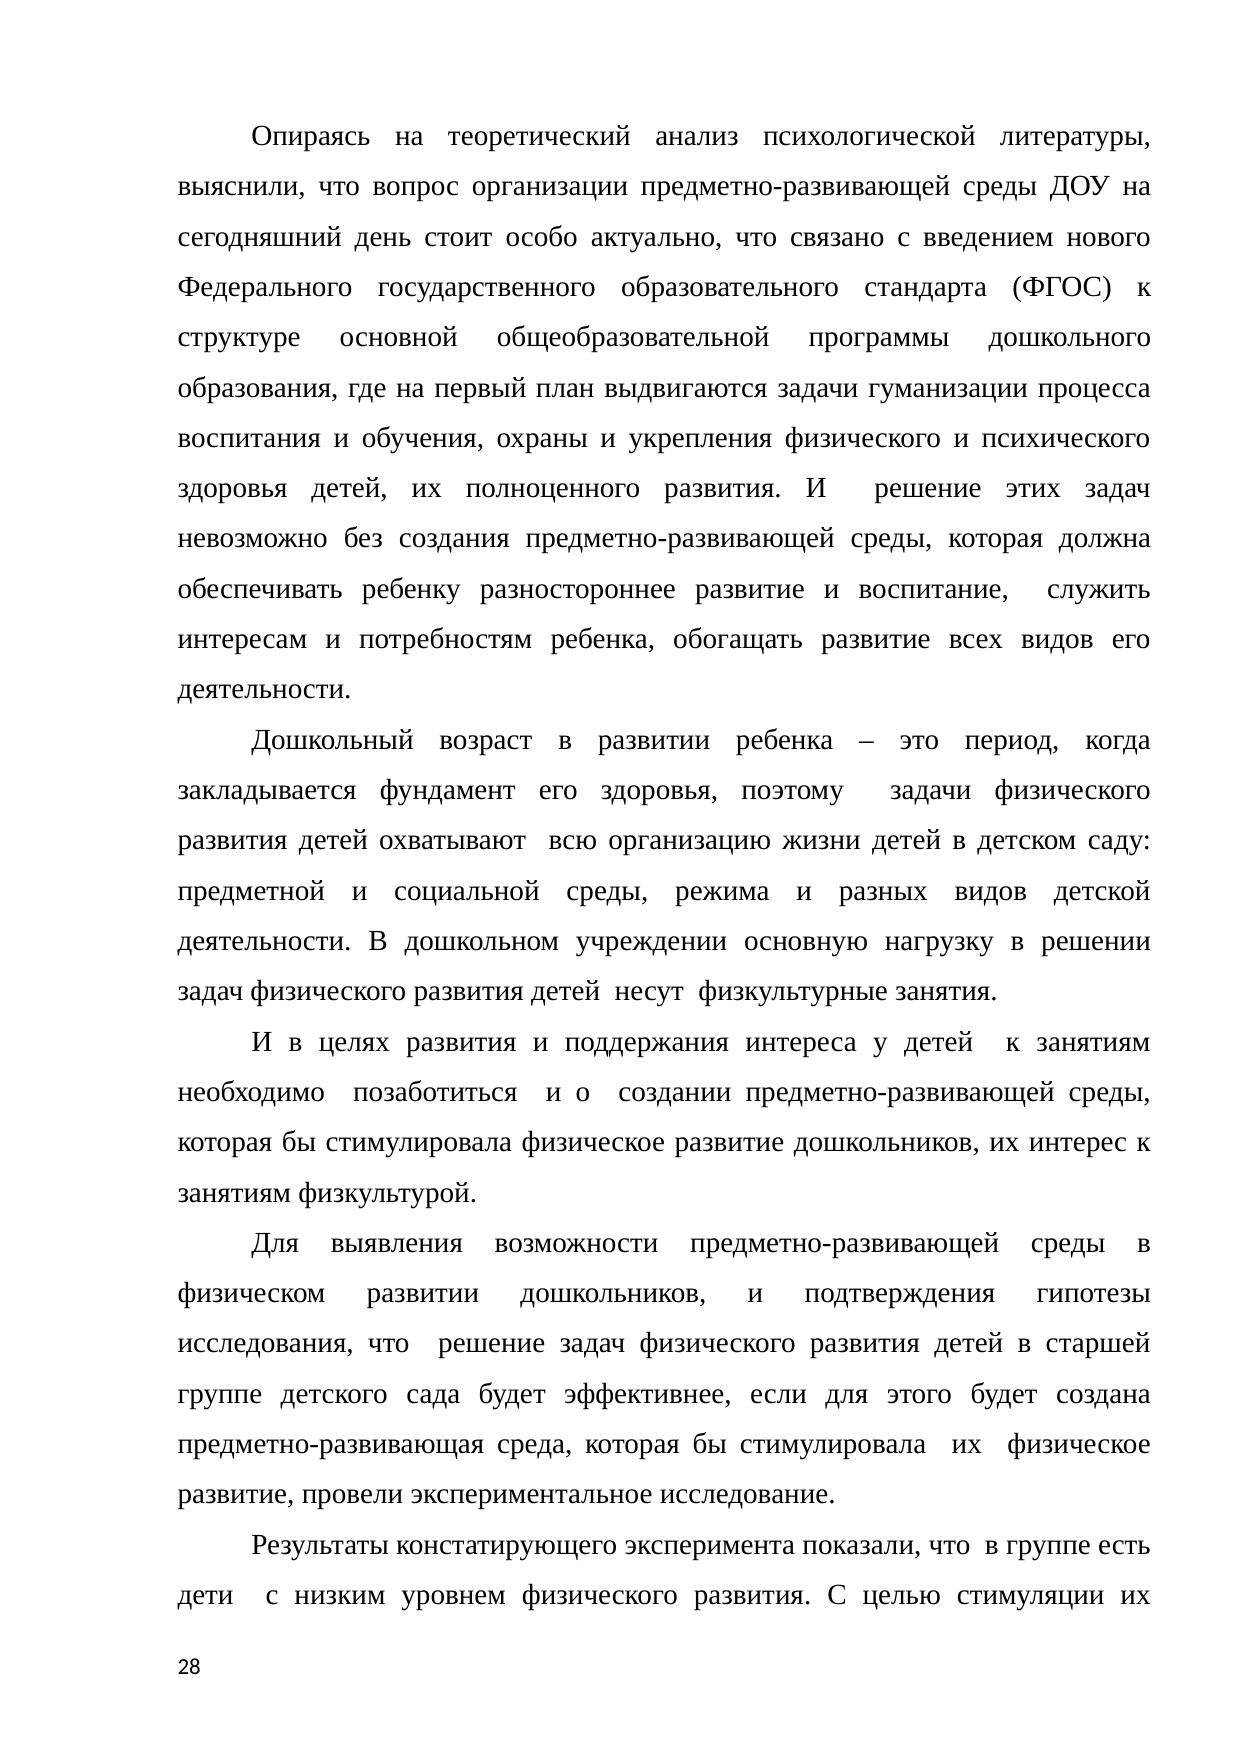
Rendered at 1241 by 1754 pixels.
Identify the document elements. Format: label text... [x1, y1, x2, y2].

text И в целях развития и поддержания интереса у детей к занятиям необходимо позаботиться и о создании предметно-развивающей среды, которая бы стимулировала физическое развитие дошкольников, их интерес к занятиям физкультурой. [177, 1024, 1152, 1208]
text Опираясь на теоретический анализ психологической литературы, выяснили, что вопрос организации предметно-развивающей среды ДОУ на сегодняшний день стоит особо актуально, что связано с введением нового Федерального государственного образовательного стандарта (ФГОС) к структуре основной общеобразовательной программы дошкольного образования, где на первый план выдвигаются задачи гуманизации процесса воспитания и обучения, охраны и укрепления физического и психического здоровья детей, их полноценного развития. И решение этих задач невозможно без создания предметно-развивающей среды, которая должна обеспечивать ребенку разностороннее развитие и воспитание, служить интересам и потребностям ребенка, обогащать развитие всех видов его деятельности. [177, 118, 1152, 705]
text Дошкольный возраст в развитии ребенка – это период, когда закладывается фундамент его здоровья, поэтому задачи физического развития детей охватывают всю организацию жизни детей в детском саду: предметной и социальной среды, режима и разных видов детской деятельности. В дошкольном учреждении основную нагрузку в решении задач физического развития детей несут физкультурные занятия. [177, 722, 1152, 1007]
text Результаты констатирующего эксперимента показали, что в группе есть дети с низким уровнем физического развития. С целью стимуляции их [177, 1527, 1152, 1611]
text Для выявления возможности предметно-развивающей среды в физическом развитии дошкольников, и подтверждения гипотезы исследования, что решение задач физического развития детей в старшей группе детского сада будет эффективнее, если для этого будет создана предметно-развивающая среда, которая бы стимулировала их физическое развитие, провели экспериментальное исследование. [177, 1225, 1152, 1510]
